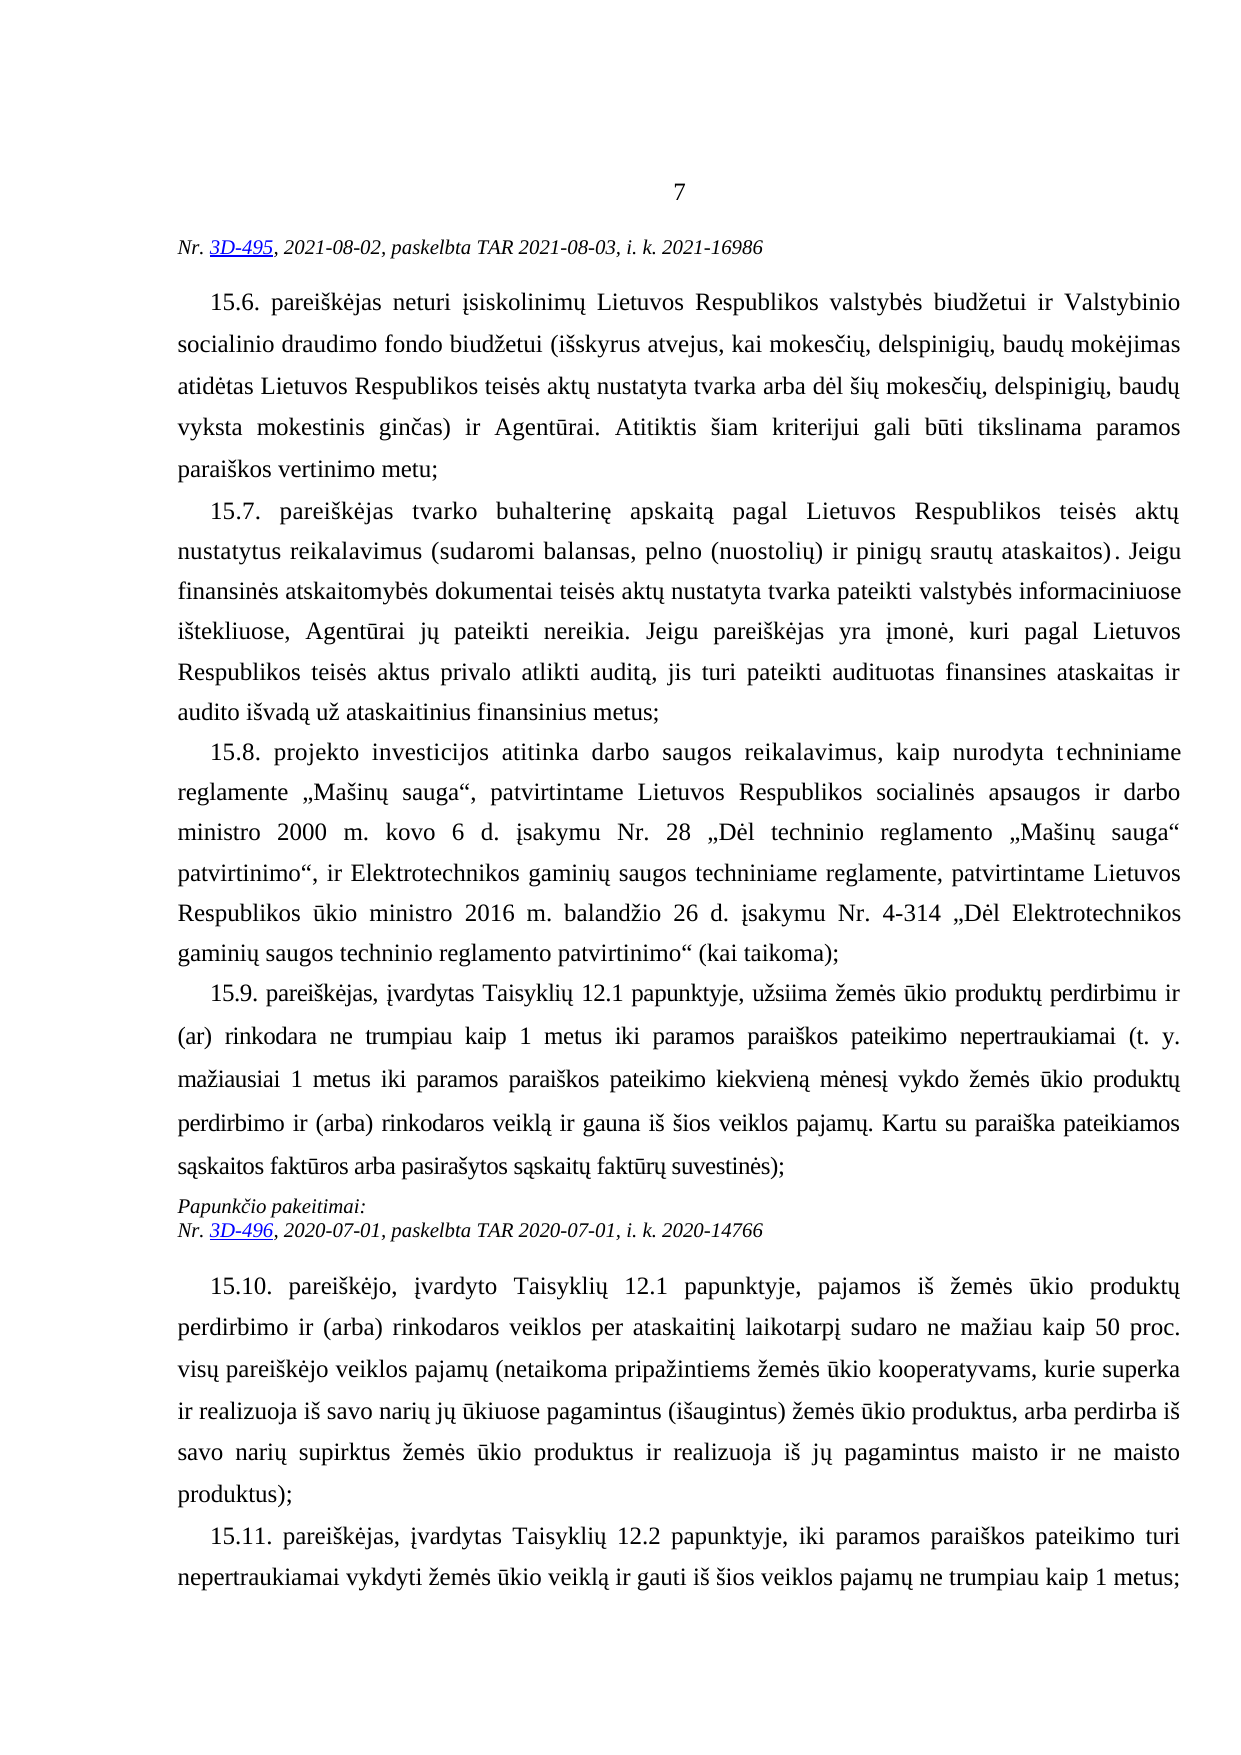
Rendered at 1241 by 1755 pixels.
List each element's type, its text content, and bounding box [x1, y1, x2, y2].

text 15.10. pareiškėjo, įvardyto Taisyklių 12.1 papunktyje, pajamos iš žemės ūkio produktų perdirbimo ir (arba) rinkodaros veiklos per ataskaitinį laikotarpį sudaro ne mažiau kaip 50 proc. visų pareiškėjo veiklos pajamų (netaikoma pripažintiems žemės ūkio kooperatyvams, kurie superka ir realizuoja iš savo narių jų ūkiuose pagamintus (išaugintus) žemės ūkio produktus, arba perdirba iš savo narių supirktus žemės ūkio produktus ir realizuoja iš jų pagamintus maisto ir ne maisto produktus); [177, 1271, 1181, 1508]
text 15.11. pareiškėjas, įvardytas Taisyklių 12.2 papunktyje, iki paramos paraiškos pateikimo turi nepertraukiamai vykdyti žemės ūkio veiklą ir gauti iš šios veiklos pajamų ne trumpiau kaip 1 metus; [177, 1521, 1181, 1591]
text Nr. 3D-496, 2020-07-01, paskelbta TAR 2020-07-01, i. k. 2020-14766 [177, 1218, 1181, 1242]
text 15.9. pareiškėjas, įvardytas Taisyklių 12.1 papunktyje, užsiima žemės ūkio produktų perdirbimu ir (ar) rinkodara ne trumpiau kaip 1 metus iki paramos paraiškos pateikimo nepertraukiamai (t. y. mažiausiai 1 metus iki paramos paraiškos pateikimo kiekvieną mėnesį vykdo žemės ūkio produktų perdirbimo ir (arba) rinkodaros veiklą ir gauna iš šios veiklos pajamų. Kartu su paraiška pateikiamos sąskaitos faktūros arba pasirašytos sąskaitų faktūrų suvestinės); [177, 978, 1181, 1179]
text 15.7. pareiškėjas tvarko buhalterinę apskaitą pagal Lietuvos Respublikos teisės aktų nustatytus reikalavimus (sudaromi balansas, pelno (nuostolių) ir pinigų srautų ataskaitos). Jeigu finansinės atskaitomybės dokumentai teisės aktų nustatyta tvarka pateikti valstybės informaciniuose ištekliuose, Agentūrai jų pateikti nereikia. Jeigu pareiškėjas yra įmonė, kuri pagal Lietuvos Respublikos teisės aktus privalo atlikti auditą, jis turi pateikti audituotas finansines ataskaitas ir audito išvadą už ataskaitinius finansinius metus; [177, 496, 1181, 726]
text 15.8. projekto investicijos atitinka darbo saugos reikalavimus, kaip nurodyta techniniame reglamente „Mašinų sauga“, patvirtintame Lietuvos Respublikos socialinės apsaugos ir darbo ministro 2000 m. kovo 6 d. įsakymu Nr. 28 „Dėl techninio reglamento „Mašinų sauga“ patvirtinimo“, ir Elektrotechnikos gaminių saugos techniniame reglamente, patvirtintame Lietuvos Respublikos ūkio ministro 2016 m. balandžio 26 d. įsakymu Nr. 4-314 „Dėl Elektrotechnikos gaminių saugos techninio reglamento patvirtinimo“ (kai taikoma); [177, 737, 1181, 967]
text 15.6. pareiškėjas neturi įsiskolinimų Lietuvos Respublikos valstybės biudžetui ir Valstybinio socialinio draudimo fondo biudžetui (išskyrus atvejus, kai mokesčių, delspinigių, baudų mokėjimas atidėtas Lietuvos Respublikos teisės aktų nustatyta tvarka arba dėl šių mokesčių, delspinigių, baudų vyksta mokestinis ginčas) ir Agentūrai. Atitiktis šiam kriterijui gali būti tikslinama paramos paraiškos vertinimo metu; [177, 287, 1181, 483]
text Nr. 3D-495, 2021-08-02, paskelbta TAR 2021-08-03, i. k. 2021-16986 [177, 235, 1181, 259]
text Papunkčio pakeitimai: [177, 1194, 1181, 1218]
